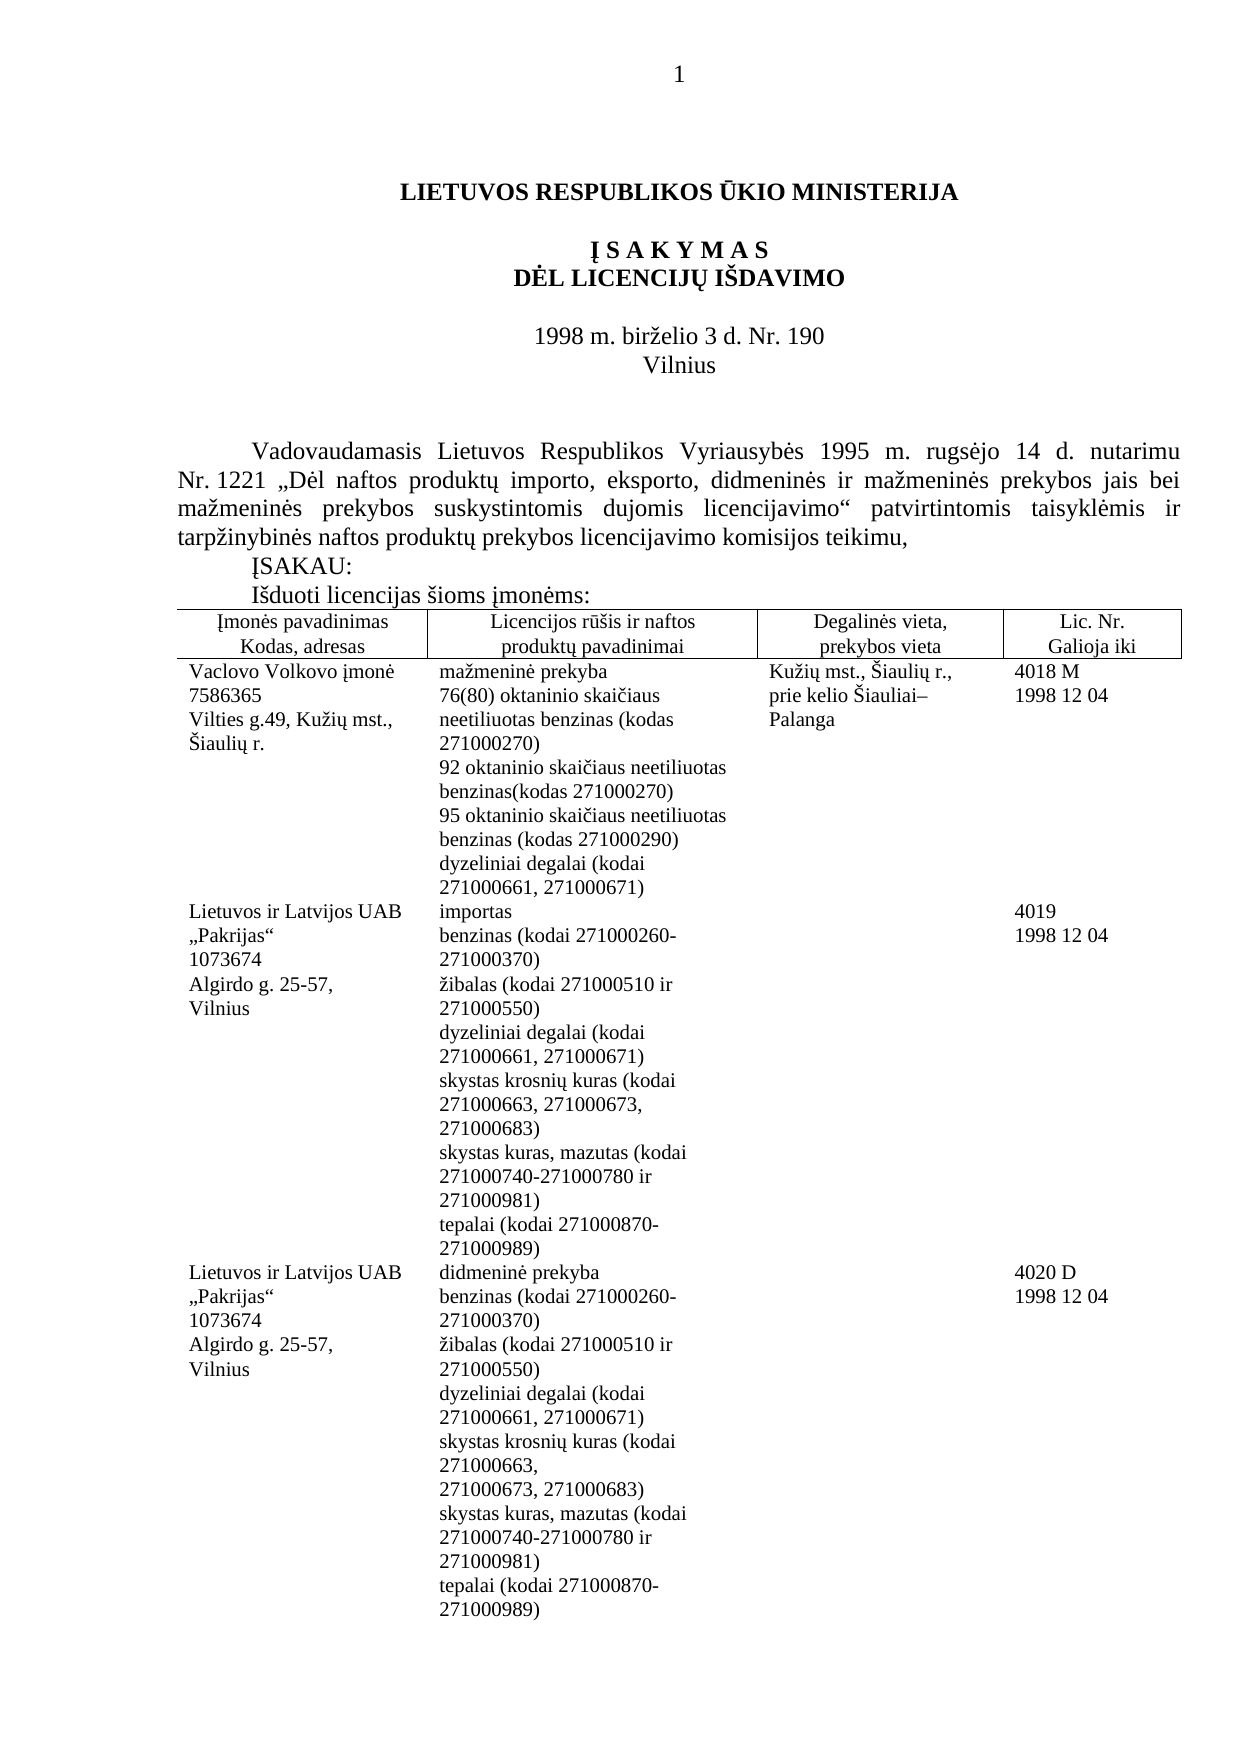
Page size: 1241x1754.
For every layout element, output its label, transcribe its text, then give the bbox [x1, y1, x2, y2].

table_cell Kužių mst., Šiaulių r., prie kelio Šiauliai–Palanga [758, 659, 1003, 899]
table_cell 4020 D 1998 12 04 [1003, 1260, 1181, 1625]
table_header Degalinės vieta, prekybos vieta [758, 610, 1003, 658]
table_cell 4018 M 1998 12 04 [1003, 659, 1181, 899]
table_cell Lietuvos ir Latvijos UAB „Pakrijas“ 1073674 Algirdo g. 25-57, Vilnius [177, 899, 428, 1260]
table_cell [758, 1260, 1003, 1625]
table_header Licencijos rūšis ir naftos produktų pavadinimai [428, 610, 757, 658]
table_cell Lietuvos ir Latvijos UAB „Pakrijas“ 1073674 Algirdo g. 25-57, Vilnius [177, 1260, 428, 1625]
table_header Lic. Nr. Galioja iki [1004, 610, 1181, 658]
text Vilnius [177, 350, 1181, 378]
text 1998 m. birželio 3 d. Nr. 190 [177, 321, 1181, 350]
text Į S A K Y M A S [177, 235, 1181, 263]
table_header Įmonės pavadinimas Kodas, adresas [177, 610, 427, 658]
text ĮSAKAU: [177, 551, 1181, 580]
text Išduoti licencijas šioms įmonėms: [177, 580, 1181, 608]
table_cell 4019 1998 12 04 [1003, 899, 1181, 1260]
table_cell [758, 899, 1003, 1260]
text DĖL LICENCIJŲ IŠDAVIMO [177, 263, 1181, 292]
table_cell mažmeninė prekyba 76(80) oktaninio skaičiaus neetiliuotas benzinas (kodas 271000270) 92 oktaninio skaičiaus neetiliuotas benzinas(kodas 271000270) 95 oktaninio skaičiaus neetiliuotas benzinas (kodas 271000290) dyzeliniai degalai (kodai 271000661, 271000671) [428, 659, 758, 899]
table_cell importas benzinas (kodai 271000260-271000370) žibalas (kodai 271000510 ir 271000550) dyzeliniai degalai (kodai 271000661, 271000671) skystas krosnių kuras (kodai 271000663, 271000673, 271000683) skystas kuras, mazutas (kodai 271000740-271000780 ir 271000981) tepalai (kodai 271000870-271000989) [428, 899, 758, 1260]
text LIETUVOS RESPUBLIKOS ŪKIO MINISTERIJA [177, 177, 1181, 206]
table_cell didmeninė prekyba benzinas (kodai 271000260-271000370) žibalas (kodai 271000510 ir 271000550) dyzeliniai degalai (kodai 271000661, 271000671) skystas krosnių kuras (kodai 271000663, 271000673, 271000683) skystas kuras, mazutas (kodai 271000740-271000780 ir 271000981) tepalai (kodai 271000870-271000989) [428, 1260, 758, 1625]
text Vadovaudamasis Lietuvos Respublikos Vyriausybės 1995 m. rugsėjo 14 d. nutarimu Nr. 1221 „Dėl naftos produktų importo, eksporto, didmeninės ir mažmeninės prekybos jais bei mažmeninės prekybos suskystintomis dujomis licencijavimo“ patvirtintomis taisyklėmis ir tarpžinybinės naftos produktų prekybos licencijavimo komisijos teikimu, [177, 436, 1181, 551]
table_cell Vaclovo Volkovo įmonė 7586365 Vilties g.49, Kužių mst., Šiaulių r. [177, 659, 428, 899]
